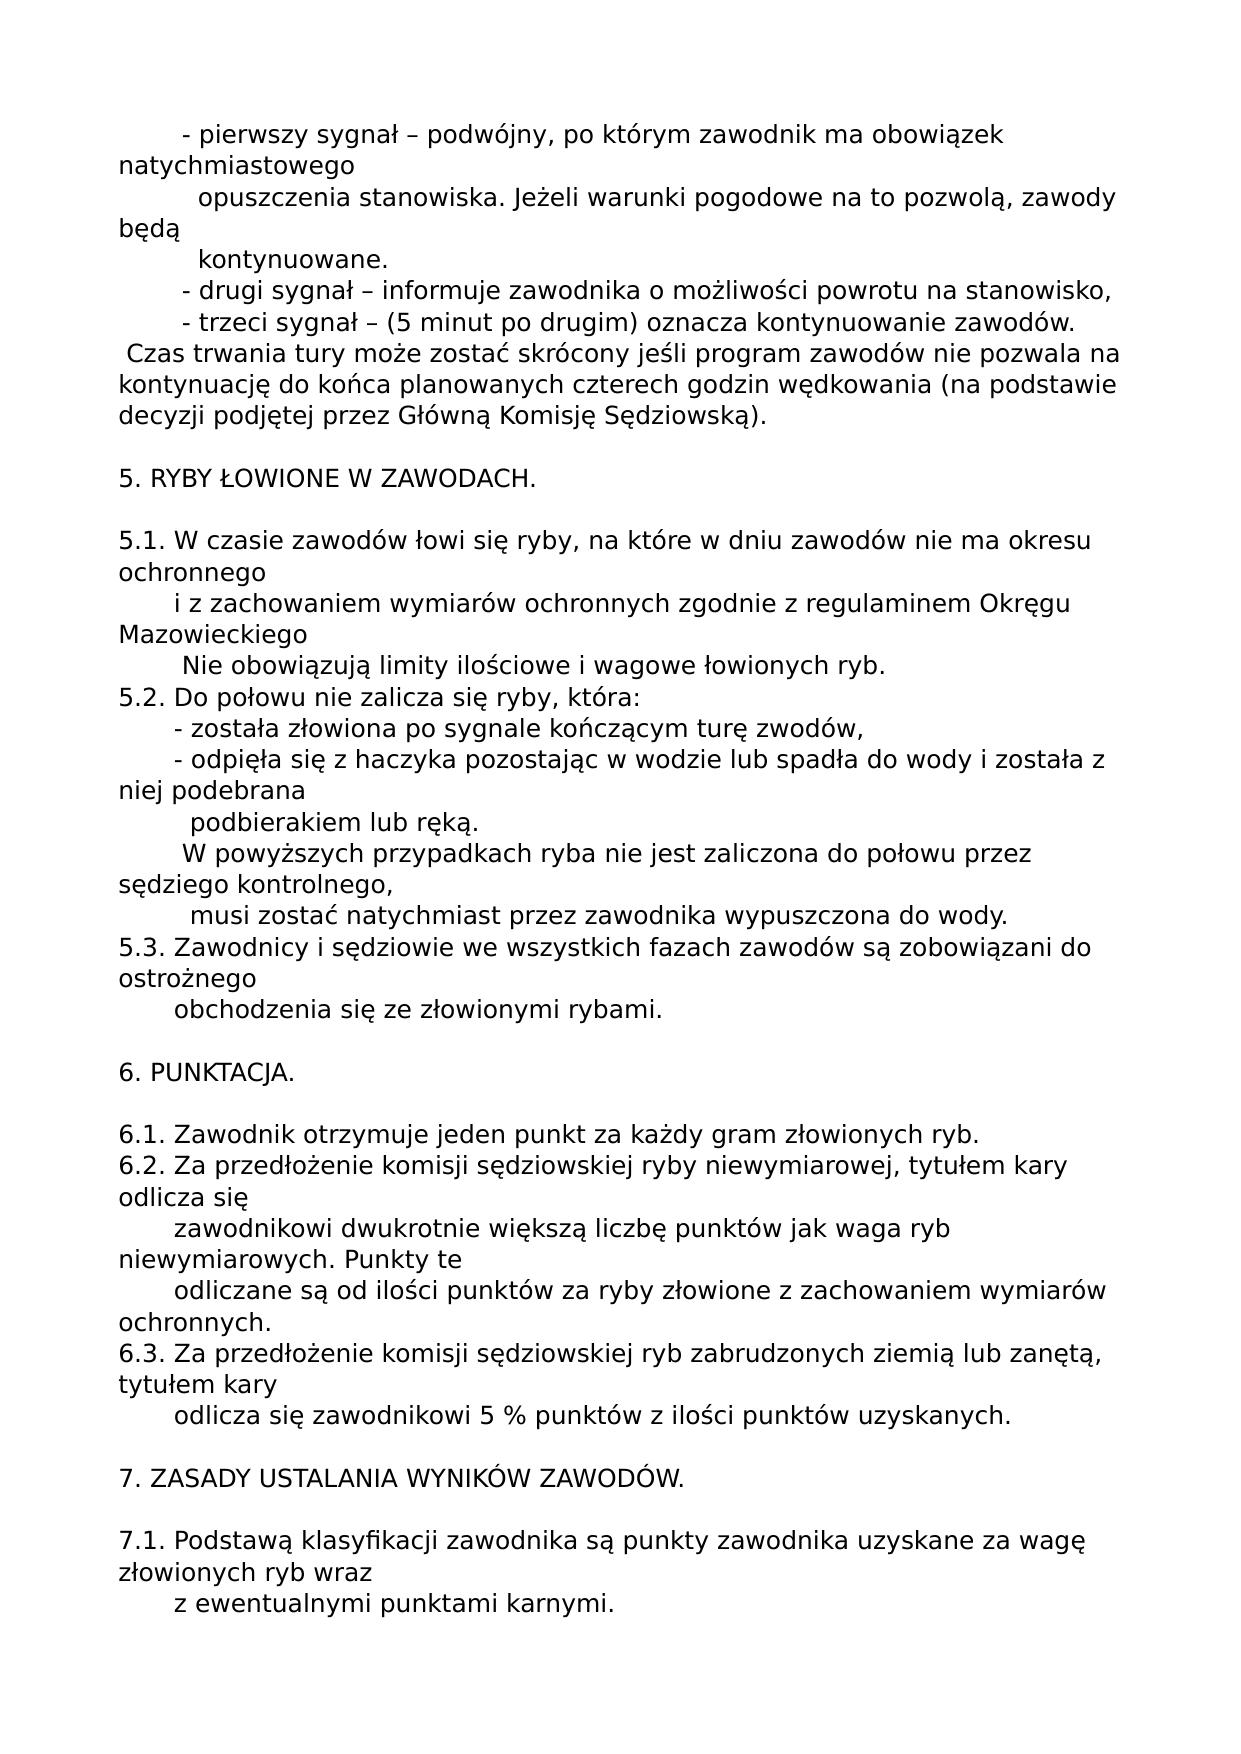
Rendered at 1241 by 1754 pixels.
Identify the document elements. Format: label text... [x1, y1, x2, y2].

text - pierwszy sygnał – podwójny, po którym zawodnik ma obowiązek natychmiastowego opuszczenia stanowiska. Jeżeli warunki pogodowe na to pozwolą, zawody będą kontynuowane. - drugi sygnał – informuje zawodnika o możliwości powrotu na stanowisko, - trzeci sygnał – (5 minut po drugim) oznacza kontynuowanie zawodów. Czas trwania tury może zostać skrócony jeśli program zawodów nie pozwala na kontynuację do końca planowanych czterech godzin wędkowania (na podstawie decyzji podjętej przez Główną Komisję Sędziowską). 5. RYBY ŁOWIONE W ZAWODACH. 5.1. W czasie zawodów łowi się ryby, na które w dniu zawodów nie ma okresu ochronnego i z zachowaniem wymiarów ochronnych zgodnie z regulaminem Okręgu Mazowieckiego Nie obowiązują limity ilościowe i wagowe łowionych ryb. 5.2. Do połowu nie zalicza się ryby, która: - została złowiona po sygnale kończącym turę zwodów, - odpięła się z haczyka pozostając w wodzie lub spadła do wody i została z niej podebrana podbierakiem lub ręką. W powyższych przypadkach ryba nie jest zaliczona do połowu przez sędziego kontrolnego, musi zostać natychmiast przez zawodnika wypuszczona do wody. 5.3. Zawodnicy i sędziowie we wszystkich fazach zawodów są zobowiązani do ostrożnego obchodzenia się ze złowionymi rybami. 6. PUNKTACJA. 6.1. Zawodnik otrzymuje jeden punkt za każdy gram złowionych ryb. 6.2. Za przedłożenie komisji sędziowskiej ryby niewymiarowej, tytułem kary odlicza się zawodnikowi dwukrotnie większą liczbę punktów jak waga ryb niewymiarowych. Punkty te odliczane są od ilości punktów za ryby złowione z zachowaniem wymiarów ochronnych. 6.3. Za przedłożenie komisji sędziowskiej ryb zabrudzonych ziemią lub zanętą, tytułem kary odlicza się zawodnikowi 5 % punktów z ilości punktów uzyskanych. 7. ZASADY USTALANIA WYNIKÓW ZAWODÓW. 7.1. Podstawą klasyfikacji zawodnika są punkty zawodnika uzyskane za wagę złowionych ryb wraz z ewentualnymi punktami karnymi. [118, 118, 1122, 1618]
text [118, 1633, 1122, 1664]
